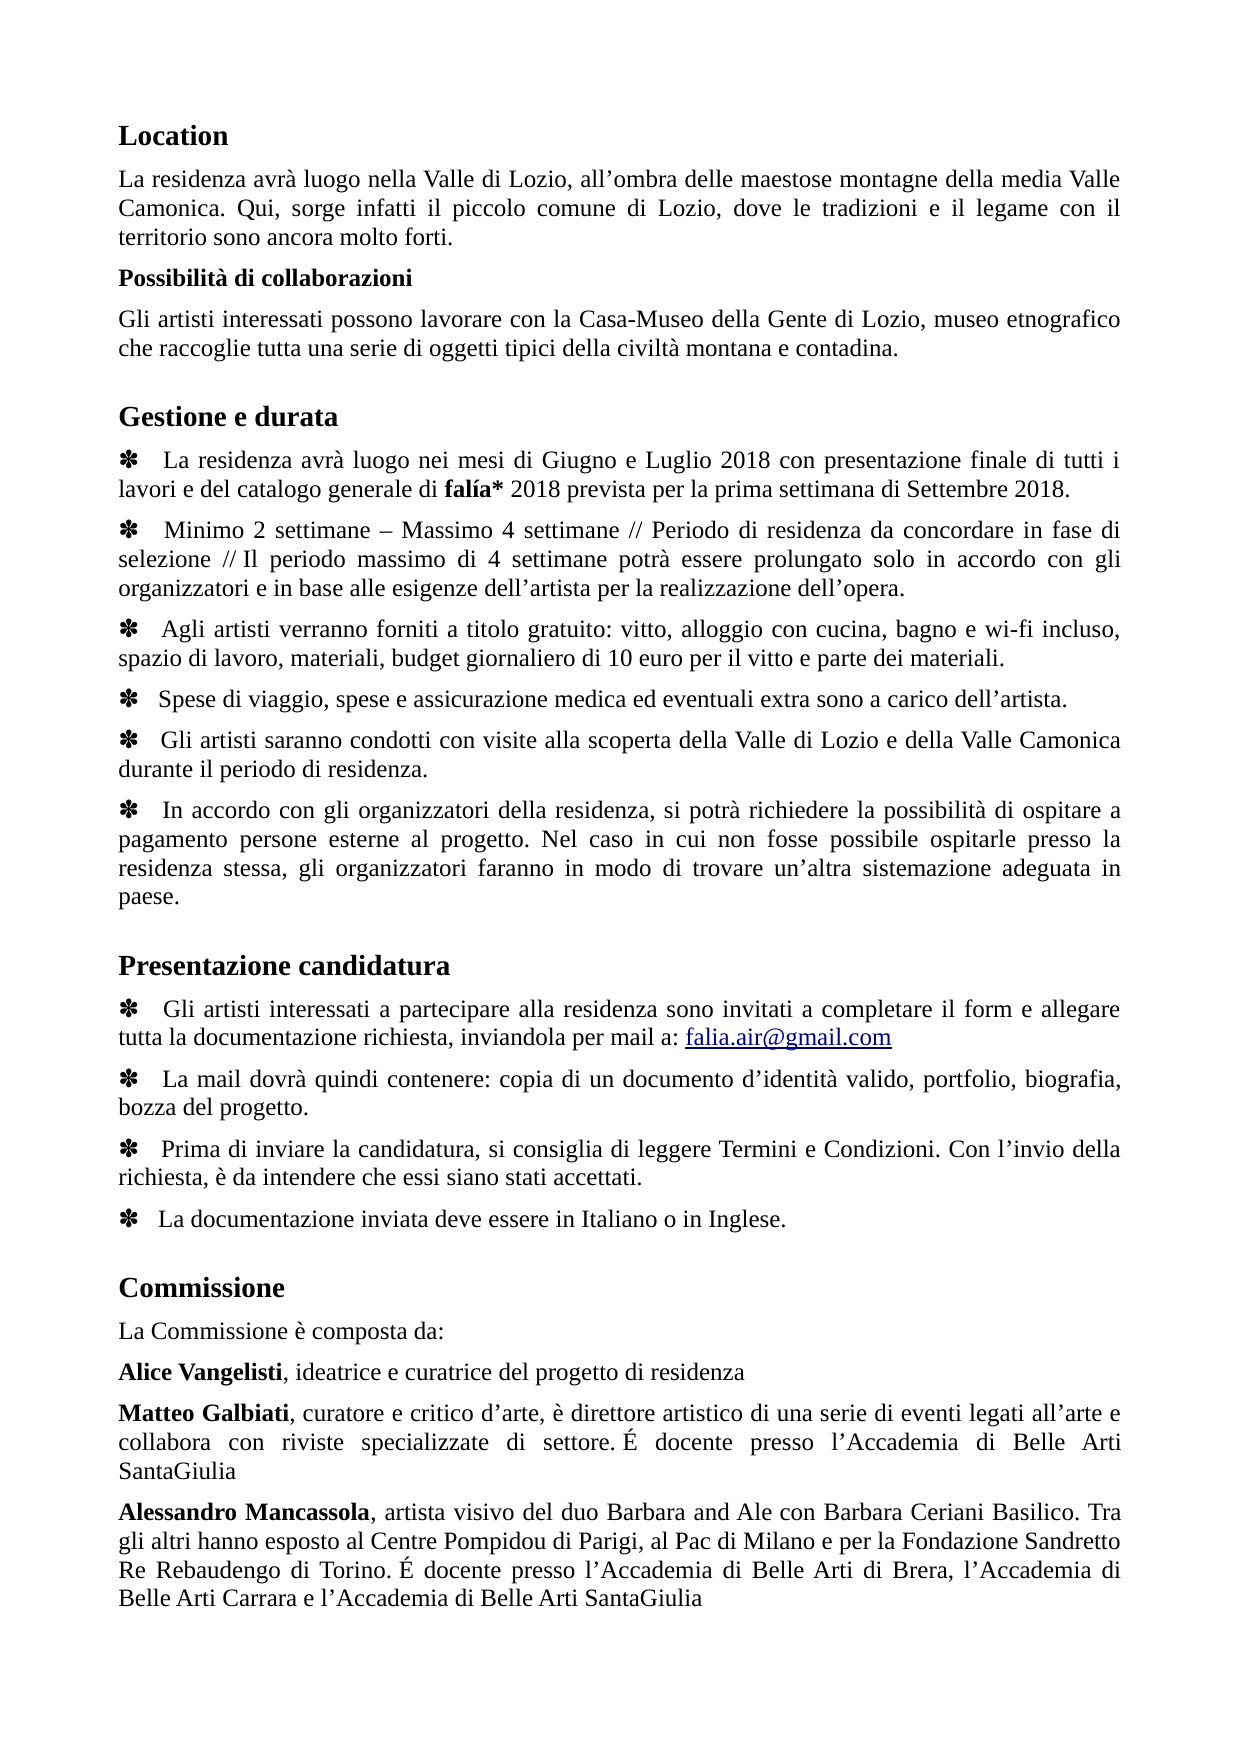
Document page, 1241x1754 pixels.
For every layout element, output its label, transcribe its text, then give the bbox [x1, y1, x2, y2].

text Possibilità di collaborazioni [118, 263, 1122, 292]
text Alice Vangelisti, ideatrice e curatrice del progetto di residenza [118, 1357, 1122, 1386]
text ✽ Prima di inviare la candidatura, si consiglia di leggere Termini e Condizioni. Con l’invio della richiesta, è da intendere che essi siano stati accettati. [118, 1134, 1122, 1191]
text ✽ La residenza avrà luogo nei mesi di Giugno e Luglio 2018 con presentazione finale di tutti i lavori e del catalogo generale di falía* 2018 prevista per la prima settimana di Settembre 2018. [118, 445, 1122, 503]
text ✽ Gli artisti saranno condotti con visite alla scoperta della Valle di Lozio e della Valle Camonica durante il periodo di residenza. [118, 725, 1122, 783]
text La Commissione è composta da: [118, 1316, 1122, 1345]
text ✽ In accordo con gli organizzatori della residenza, si potrà richiedere la possibilità di ospitare a pagamento persone esterne al progetto. Nel caso in cui non fosse possibile ospitarle presso la residenza stessa, gli organizzatori faranno in modo di trovare un’altra sistemazione adeguata in paese. [118, 795, 1122, 910]
text ✽ Minimo 2 settimane – Massimo 4 settimane // Periodo di residenza da concordare in fase di selezione // Il periodo massimo di 4 settimane potrà essere prolungato solo in accordo con gli organizzatori e in base alle esigenze dell’artista per la realizzazione dell’opera. [118, 515, 1122, 601]
text La residenza avrà luogo nella Valle di Lozio, all’ombra delle maestose montagne della media Valle Camonica. Qui, sorge infatti il piccolo comune di Lozio, dove le tradizioni e il legame con il territorio sono ancora molto forti. [118, 164, 1122, 250]
text Alessandro Mancassola, artista visivo del duo Barbara and Ale con Barbara Ceriani Basilico. Tra gli altri hanno esposto al Centre Pompidou di Parigi, al Pac di Milano e per la Fondazione Sandretto Re Rebaudengo di Torino. É docente presso l’Accademia di Belle Arti di Brera, l’Accademia di Belle Arti Carrara e l’Accademia di Belle Arti SantaGiulia [118, 1497, 1122, 1612]
text Gli artisti interessati possono lavorare con la Casa-Museo della Gente di Lozio, museo etnografico che raccoglie tutta una serie di oggetti tipici della civiltà montana e contadina. [118, 304, 1122, 362]
subtitle Location [118, 118, 1122, 152]
text ✽ La documentazione inviata deve essere in Italiano o in Inglese. [118, 1204, 1122, 1232]
text ✽ Agli artisti verranno forniti a titolo gratuito: vitto, alloggio con cucina, bagno e wi-fi incluso, spazio di lavoro, materiali, budget giornaliero di 10 euro per il vitto e parte dei materiali. [118, 614, 1122, 671]
text ✽ Gli artisti interessati a partecipare alla residenza sono invitati a completare il form e allegare tutta la documentazione richiesta, inviandola per mail a: falia.air@gmail.com [118, 994, 1122, 1051]
subtitle Gestione e durata [118, 399, 1122, 433]
subtitle Commissione [118, 1270, 1122, 1303]
text Matteo Galbiati, curatore e critico d’arte, è direttore artistico di una serie di eventi legati all’arte e collabora con riviste specializzate di settore. É docente presso l’Accademia di Belle Arti SantaGiulia [118, 1398, 1122, 1485]
subtitle Presentazione candidatura [118, 948, 1122, 981]
text ✽ La mail dovrà quindi contenere: copia di un documento d’identità valido, portfolio, biografia, bozza del progetto. [118, 1064, 1122, 1121]
text ✽ Spese di viaggio, spese e assicurazione medica ed eventuali extra sono a carico dell’artista. [118, 684, 1122, 713]
